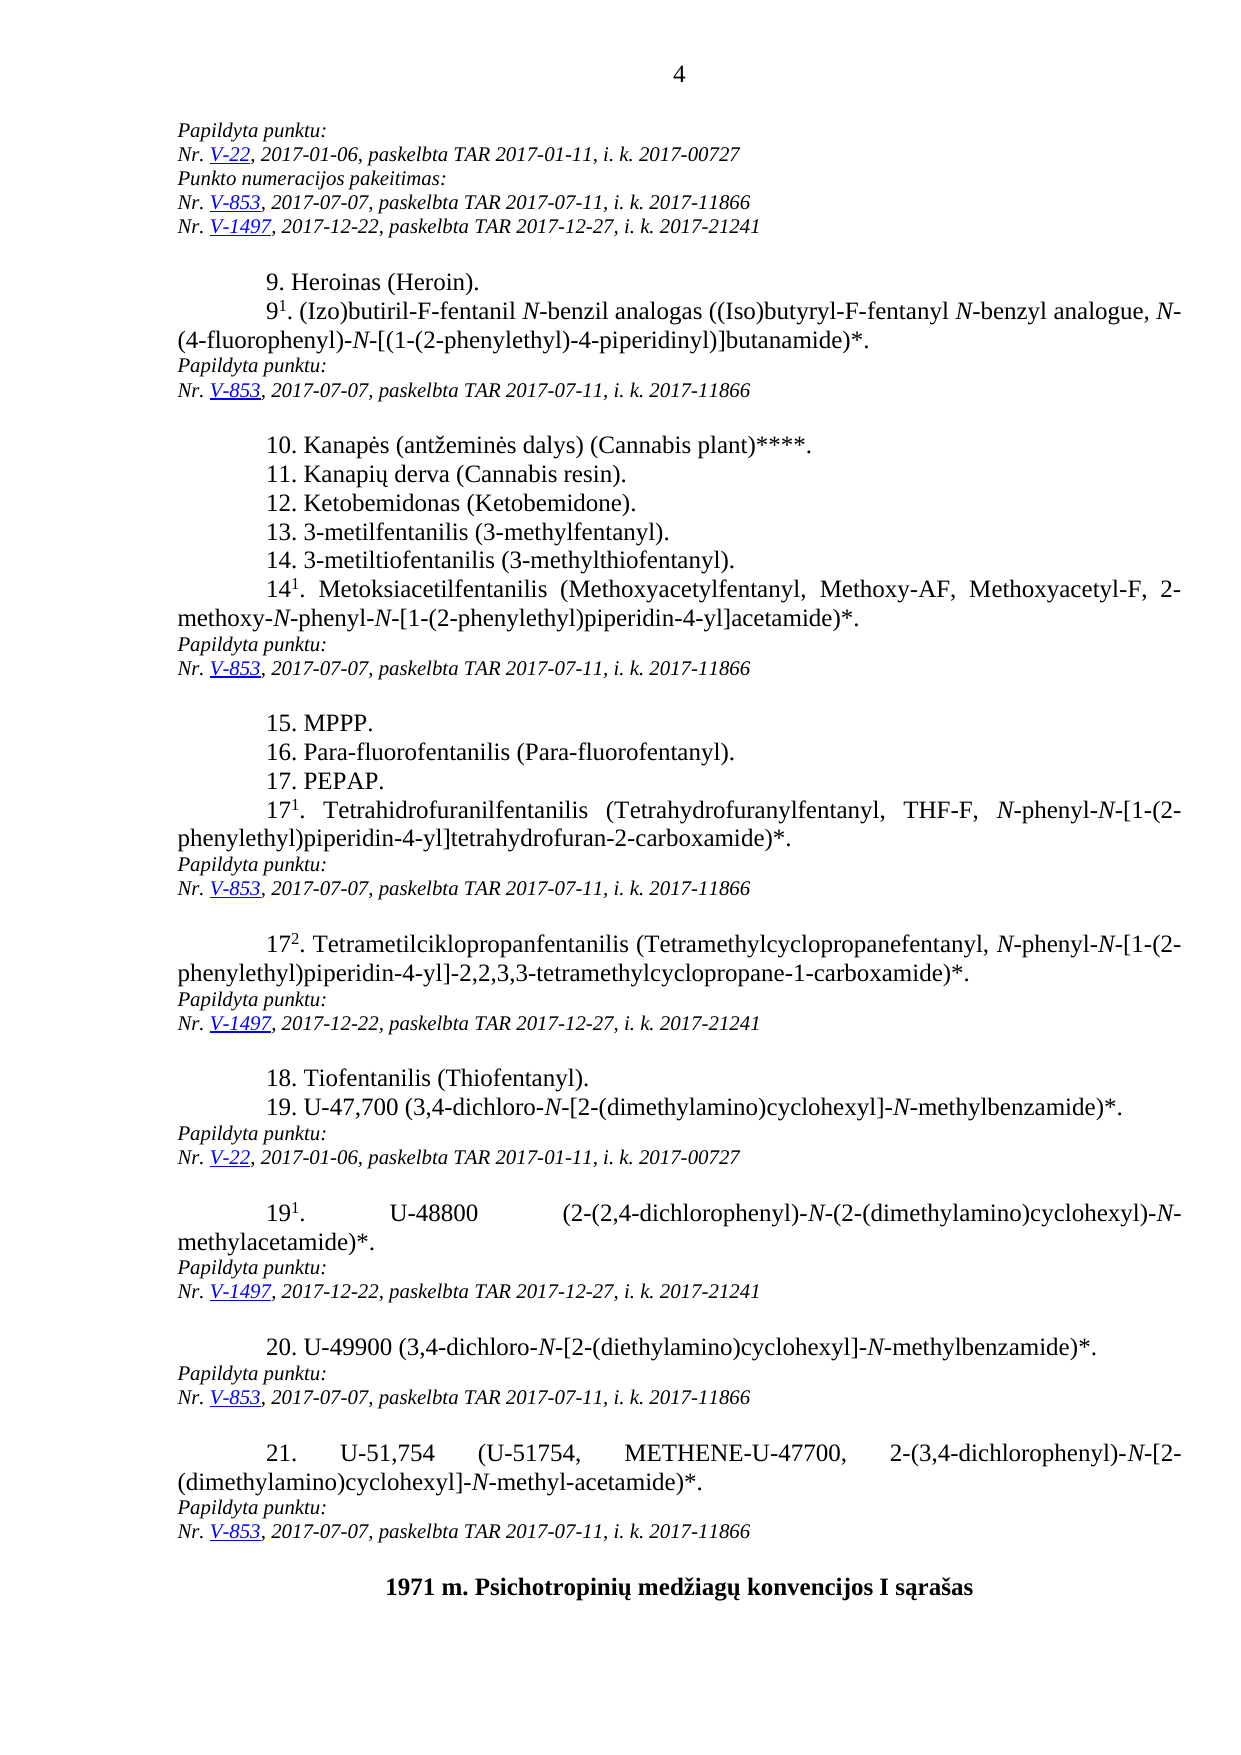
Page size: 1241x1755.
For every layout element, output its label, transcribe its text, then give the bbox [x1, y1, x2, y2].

text Papildyta punktu: [177, 353, 1181, 377]
text 171. Tetrahidrofuranilfentanilis (Tetrahydrofuranylfentanyl, THF-F, N-phenyl-N-[1-(2-phenylethyl)piperidin-4-yl]tetrahydrofuran-2-carboxamide)*. [177, 795, 1181, 852]
text 91. (Izo)butiril-F-fentanil N-benzil analogas ((Iso)butyryl-F-fentanyl N-benzyl analogue, N-(4-fluorophenyl)-N-[(1-(2-phenylethyl)-4-piperidinyl)]butanamide)*. [177, 296, 1181, 353]
text Nr. V-1497, 2017-12-22, paskelbta TAR 2017-12-27, i. k. 2017-21241 [177, 1279, 1181, 1303]
text Nr. V-853, 2017-07-07, paskelbta TAR 2017-07-11, i. k. 2017-11866 [177, 190, 1181, 214]
text Papildyta punktu: [177, 852, 1181, 876]
text 19. U-47,700 (3,4-dichloro-N-[2-(dimethylamino)cyclohexyl]-N-methylbenzamide)*. [177, 1092, 1181, 1121]
text Nr. V-853, 2017-07-07, paskelbta TAR 2017-07-11, i. k. 2017-11866 [177, 656, 1181, 680]
text Nr. V-1497, 2017-12-22, paskelbta TAR 2017-12-27, i. k. 2017-21241 [177, 214, 1181, 238]
text Papildyta punktu: [177, 1121, 1181, 1145]
text 21. U-51,754 (U-51754, METHENE-U-47700, 2-(3,4-dichlorophenyl)-N-[2-(dimethylamino)cyclohexyl]-N-methyl-acetamide)*. [177, 1438, 1181, 1495]
text 12. Ketobemidonas (Ketobemidone). [177, 488, 1181, 517]
text 11. Kanapių derva (Cannabis resin). [177, 459, 1181, 488]
text Nr. V-853, 2017-07-07, paskelbta TAR 2017-07-11, i. k. 2017-11866 [177, 377, 1181, 402]
text 141. Metoksiacetilfentanilis (Methoxyacetylfentanyl, Methoxy-AF, Methoxyacetyl-F, 2-methoxy-N-phenyl-N-[1-(2-phenylethyl)piperidin-4-yl]acetamide)*. [177, 574, 1181, 632]
text 16. Para-fluorofentanilis (Para-fluorofentanyl). [177, 737, 1181, 766]
text Punkto numeracijos pakeitimas: [177, 166, 1181, 190]
text Papildyta punktu: [177, 987, 1181, 1011]
text 172. Tetrametilciklopropanfentanilis (Tetramethylcyclopropanefentanyl, N-phenyl-N-[1-(2-phenylethyl)piperidin-4-yl]-2,2,3,3-tetramethylcyclopropane-1-carboxamide)*. [177, 929, 1181, 987]
text Papildyta punktu: [177, 1361, 1181, 1385]
text 14. 3-metiltiofentanilis (3-methylthiofentanyl). [177, 545, 1181, 574]
text 13. 3-metilfentanilis (3-methylfentanyl). [177, 517, 1181, 545]
text 20. U-49900 (3,4-dichloro-N-[2-(diethylamino)cyclohexyl]-N-methylbenzamide)*. [177, 1332, 1181, 1361]
text Papildyta punktu: [177, 1255, 1181, 1279]
text Nr. V-853, 2017-07-07, paskelbta TAR 2017-07-11, i. k. 2017-11866 [177, 876, 1181, 900]
text 15. MPPP. [177, 708, 1181, 737]
text Nr. V-22, 2017-01-06, paskelbta TAR 2017-01-11, i. k. 2017-00727 [177, 142, 1181, 166]
text Papildyta punktu: [177, 1495, 1181, 1519]
text Papildyta punktu: [177, 632, 1181, 656]
text Papildyta punktu: [177, 118, 1181, 142]
text Nr. V-853, 2017-07-07, paskelbta TAR 2017-07-11, i. k. 2017-11866 [177, 1385, 1181, 1409]
text Nr. V-853, 2017-07-07, paskelbta TAR 2017-07-11, i. k. 2017-11866 [177, 1519, 1181, 1543]
text 17. PEPAP. [177, 766, 1181, 795]
text Nr. V-1497, 2017-12-22, paskelbta TAR 2017-12-27, i. k. 2017-21241 [177, 1011, 1181, 1035]
text 191. U-48800 (2-(2,4-dichlorophenyl)-N-(2-(dimethylamino)cyclohexyl)-N-methylacetamide)*. [177, 1198, 1181, 1255]
text 1971 m. Psichotropinių medžiagų konvencijos I sąrašas [177, 1572, 1181, 1601]
text 9. Heroinas (Heroin). [177, 267, 1181, 296]
text Nr. V-22, 2017-01-06, paskelbta TAR 2017-01-11, i. k. 2017-00727 [177, 1145, 1181, 1169]
text 18. Tiofentanilis (Thiofentanyl). [177, 1063, 1181, 1092]
text 10. Kanapės (antžeminės dalys) (Cannabis plant)****. [177, 430, 1181, 459]
